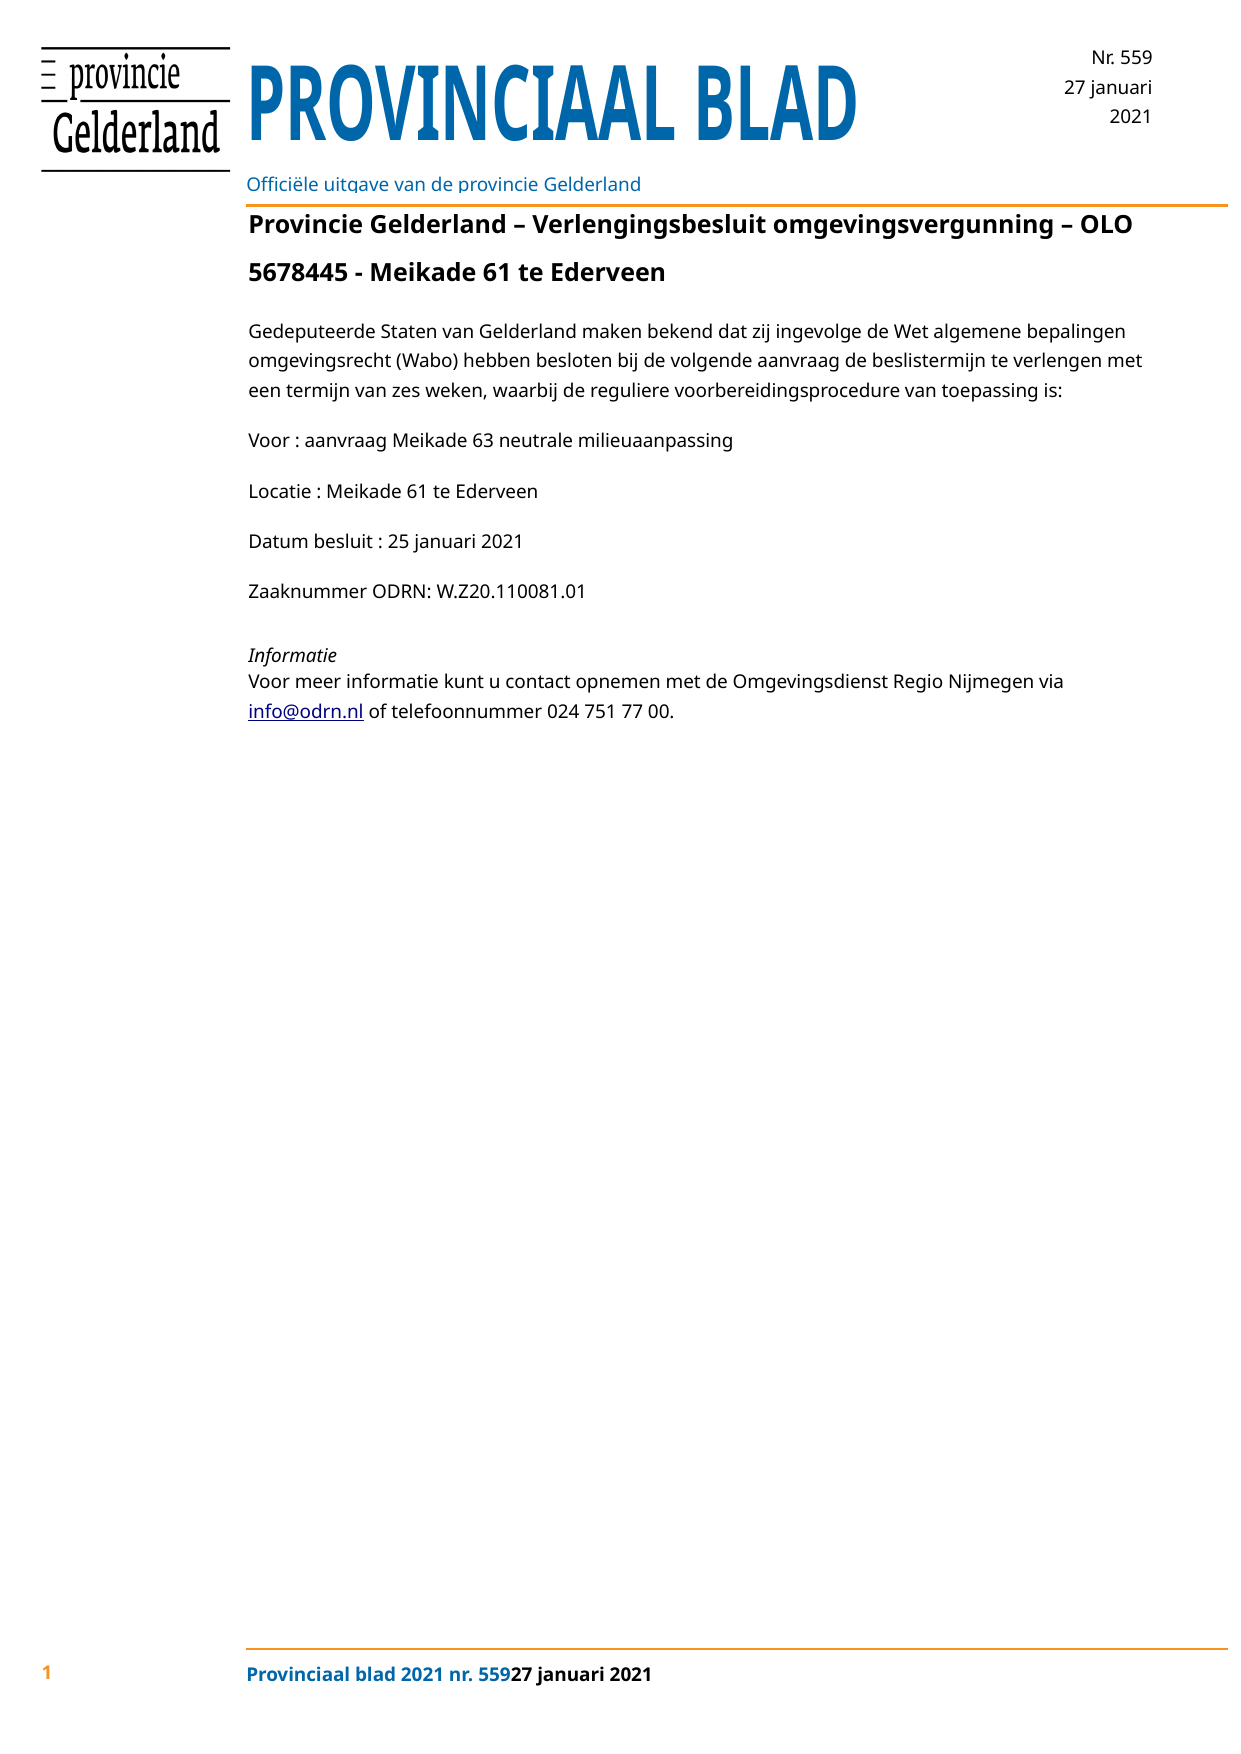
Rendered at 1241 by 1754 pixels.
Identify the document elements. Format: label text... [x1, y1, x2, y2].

text Gedeputeerde Staten van Gelderland maken bekend dat zij ingevolge de Wet algemene bepalingen omgevingsrecht (Wabo) hebben besloten bij de volgende aanvraag de beslistermijn te verlengen met een termijn van zes weken, waarbij de reguliere voorbereidingsprocedure van toepassing is: [248, 318, 1152, 403]
text Informatie [248, 643, 1152, 668]
text Voor : aanvraag Meikade 63 neutrale milieuaanpassing [248, 427, 1152, 453]
text Zaaknummer ODRN: W.Z20.110081.01 [248, 579, 1152, 604]
text Provincie Gelderland – Verlengingsbesluit omgevingsvergunning – OLO 5678445 - Meikade 61 te Ederveen [248, 207, 1152, 288]
picture [41, 47, 231, 172]
text Voor meer informatie kunt u contact opnemen met de Omgevingsdienst Regio Nijmegen via info@odrn.nl of telefoonnummer 024 751 77 00. [248, 668, 1152, 724]
text Locatie : Meikade 61 te Ederveen [248, 478, 1152, 504]
text Datum besluit : 25 januari 2021 [248, 528, 1152, 554]
